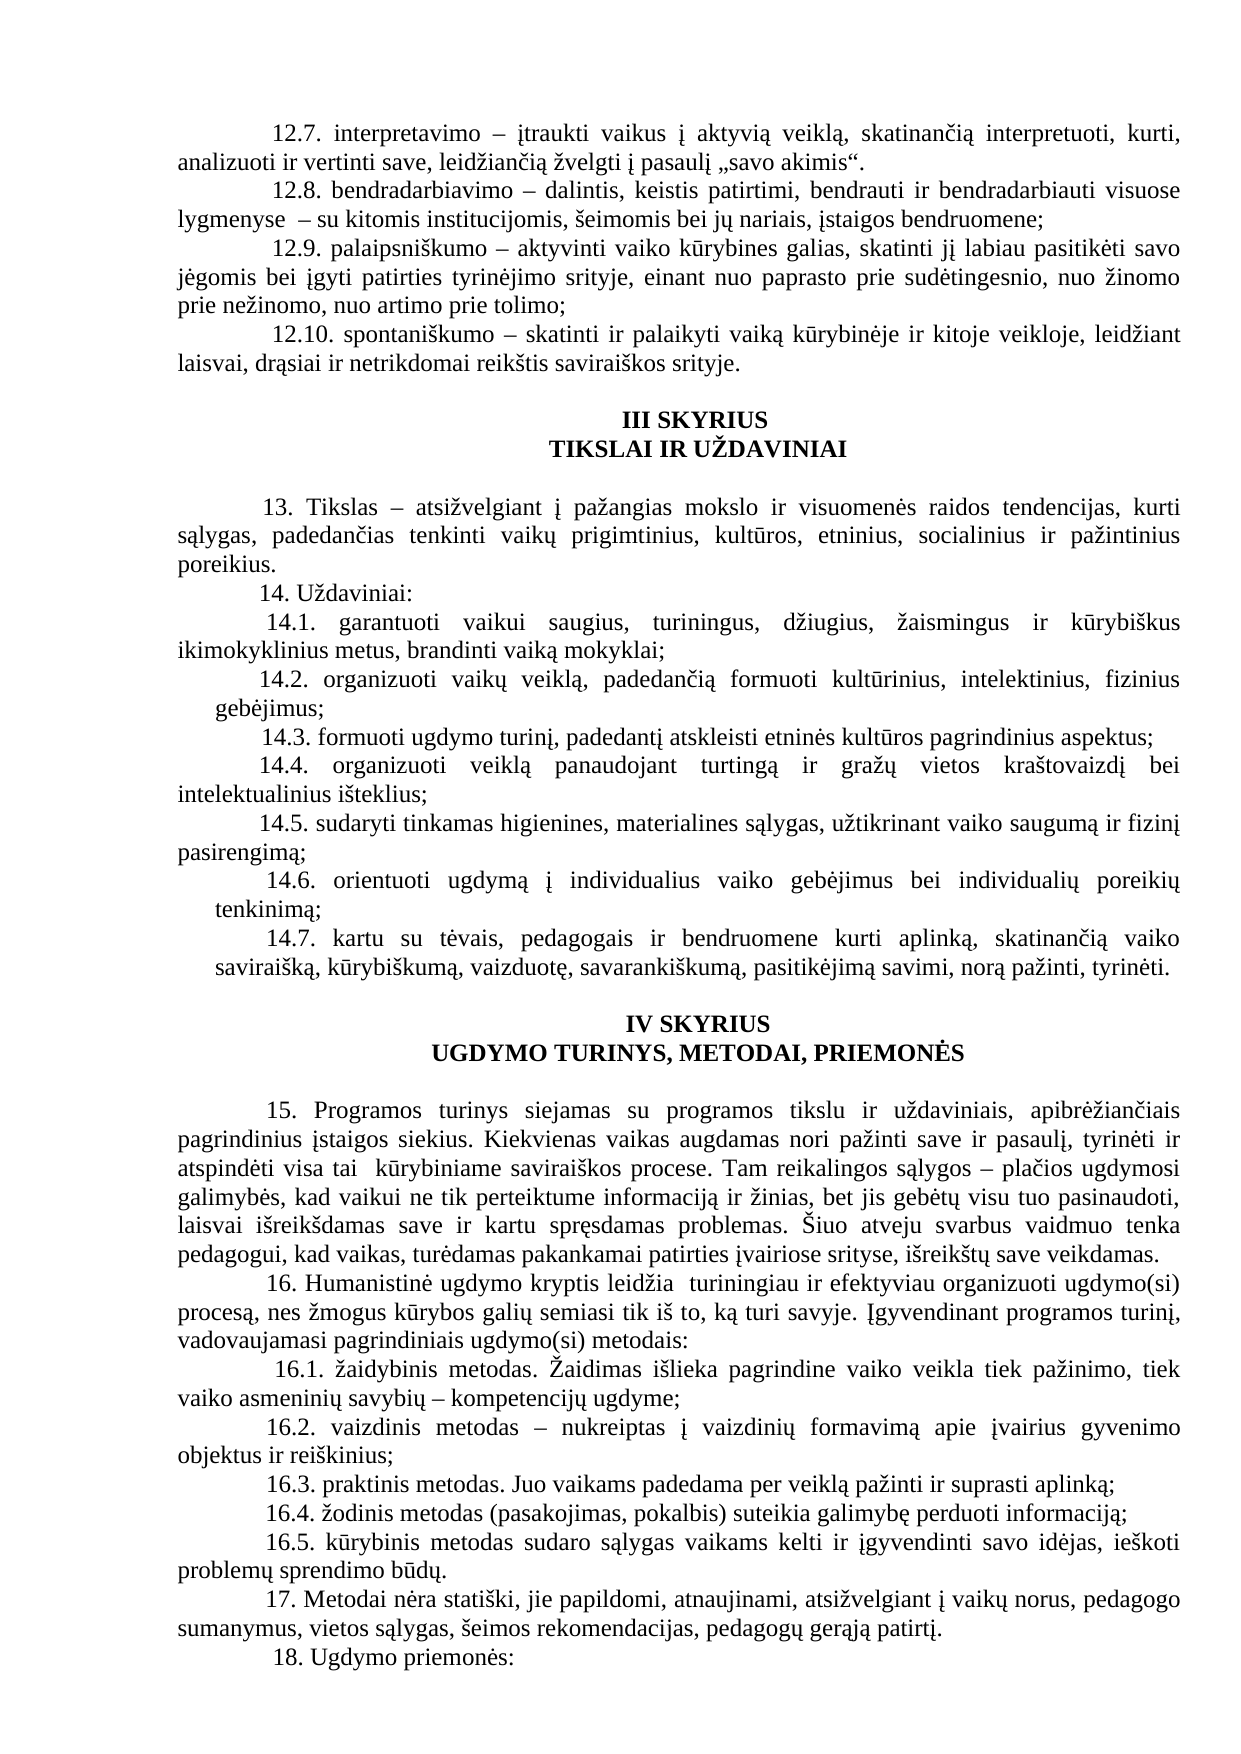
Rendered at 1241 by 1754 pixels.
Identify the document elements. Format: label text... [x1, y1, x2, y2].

text IV SKYRIUS [215, 1009, 1181, 1038]
text 14.6. orientuoti ugdymą į individualius vaiko gebėjimus bei individualių poreikių tenkinimą; [215, 866, 1181, 923]
text 16.1. žaidybinis metodas. Žaidimas išlieka pagrindine vaiko veikla tiek pažinimo, tiek vaiko asmeninių savybių – kompetencijų ugdyme; [177, 1354, 1181, 1412]
text 14.5. sudaryti tinkamas higienines, materialines sąlygas, užtikrinant vaiko saugumą ir fizinį pasirengimą; [177, 808, 1181, 866]
text 12.9. palaipsniškumo – aktyvinti vaiko kūrybines galias, skatinti jį labiau pasitikėti savo jėgomis bei įgyti patirties tyrinėjimo srityje, einant nuo paprasto prie sudėtingesnio, nuo žinomo prie nežinomo, nuo artimo prie tolimo; [177, 233, 1181, 319]
text 12.7. interpretavimo – įtraukti vaikus į aktyvią veiklą, skatinančią interpretuoti, kurti, analizuoti ir vertinti save, leidžiančią žvelgti į pasaulį „savo akimis“. [177, 118, 1181, 176]
text TIKSLAI IR UŽDAVINIAI [215, 434, 1181, 463]
text 14.4. organizuoti veiklą panaudojant turtingą ir gražų vietos kraštovaizdį bei intelektualinius išteklius; [177, 751, 1181, 808]
text III SKYRIUS [215, 406, 1181, 434]
text 15. Programos turinys siejamas su programos tikslu ir uždaviniais, apibrėžiančiais pagrindinius įstaigos siekius. Kiekvienas vaikas augdamas nori pažinti save ir pasaulį, tyrinėti ir atspindėti visa tai kūrybiniame saviraiškos procese. Tam reikalingos sąlygos – plačios ugdymosi galimybės, kad vaikui ne tik perteiktume informaciją ir žinias, bet jis gebėtų visu tuo pasinaudoti, laisvai išreikšdamas save ir kartu spręsdamas problemas. Šiuo atveju svarbus vaidmuo tenka pedagogui, kad vaikas, turėdamas pakankamai patirties įvairiose srityse, išreikštų save veikdamas. [177, 1096, 1181, 1268]
text 16.2. vaizdinis metodas – nukreiptas į vaizdinių formavimą apie įvairius gyvenimo objektus ir reiškinius; [177, 1412, 1181, 1469]
text 14.3. formuoti ugdymo turinį, padedantį atskleisti etninės kultūros pagrindinius aspektus; [177, 722, 1181, 751]
text 14.1. garantuoti vaikui saugius, turiningus, džiugius, žaismingus ir kūrybiškus ikimokyklinius metus, brandinti vaiką mokyklai; [177, 607, 1181, 664]
text 12.8. bendradarbiavimo – dalintis, keistis patirtimi, bendrauti ir bendradarbiauti visuose lygmenyse – su kitomis institucijomis, šeimomis bei jų nariais, įstaigos bendruomene; [177, 176, 1181, 233]
text 16. Humanistinė ugdymo kryptis leidžia turiningiau ir efektyviau organizuoti ugdymo(si) procesą, nes žmogus kūrybos galių semiasi tik iš to, ką turi savyje. Įgyvendinant programos turinį, vadovaujamasi pagrindiniais ugdymo(si) metodais: [177, 1268, 1181, 1354]
text 16.5. kūrybinis metodas sudaro sąlygas vaikams kelti ir įgyvendinti savo idėjas, ieškoti problemų sprendimo būdų. [177, 1527, 1181, 1584]
text 14. Uždaviniai: [252, 578, 1181, 607]
text 16.4. žodinis metodas (pasakojimas, pokalbis) suteikia galimybę perduoti informaciją; [252, 1498, 1181, 1527]
text 18. Ugdymo priemonės: [177, 1642, 1181, 1671]
text 16.3. praktinis metodas. Juo vaikams padedama per veiklą pažinti ir suprasti aplinką; [177, 1469, 1181, 1498]
text 12.10. spontaniškumo – skatinti ir palaikyti vaiką kūrybinėje ir kitoje veikloje, leidžiant laisvai, drąsiai ir netrikdomai reikštis saviraiškos srityje. [177, 319, 1181, 377]
text UGDYMO TURINYS, METODAI, PRIEMONĖS [215, 1038, 1181, 1067]
text 17. Metodai nėra statiški, jie papildomi, atnaujinami, atsižvelgiant į vaikų norus, pedagogo sumanymus, vietos sąlygas, šeimos rekomendacijas, pedagogų gerąją patirtį. [177, 1584, 1181, 1642]
text 13. Tikslas – atsižvelgiant į pažangias mokslo ir visuomenės raidos tendencijas, kurti sąlygas, padedančias tenkinti vaikų prigimtinius, kultūros, etninius, socialinius ir pažintinius poreikius. [177, 492, 1181, 578]
text 14.7. kartu su tėvais, pedagogais ir bendruomene kurti aplinką, skatinančią vaiko saviraišką, kūrybiškumą, vaizduotę, savarankiškumą, pasitikėjimą savimi, norą pažinti, tyrinėti. [215, 923, 1181, 981]
text 14.2. organizuoti vaikų veiklą, padedančią formuoti kultūrinius, intelektinius, fizinius gebėjimus; [215, 664, 1181, 722]
